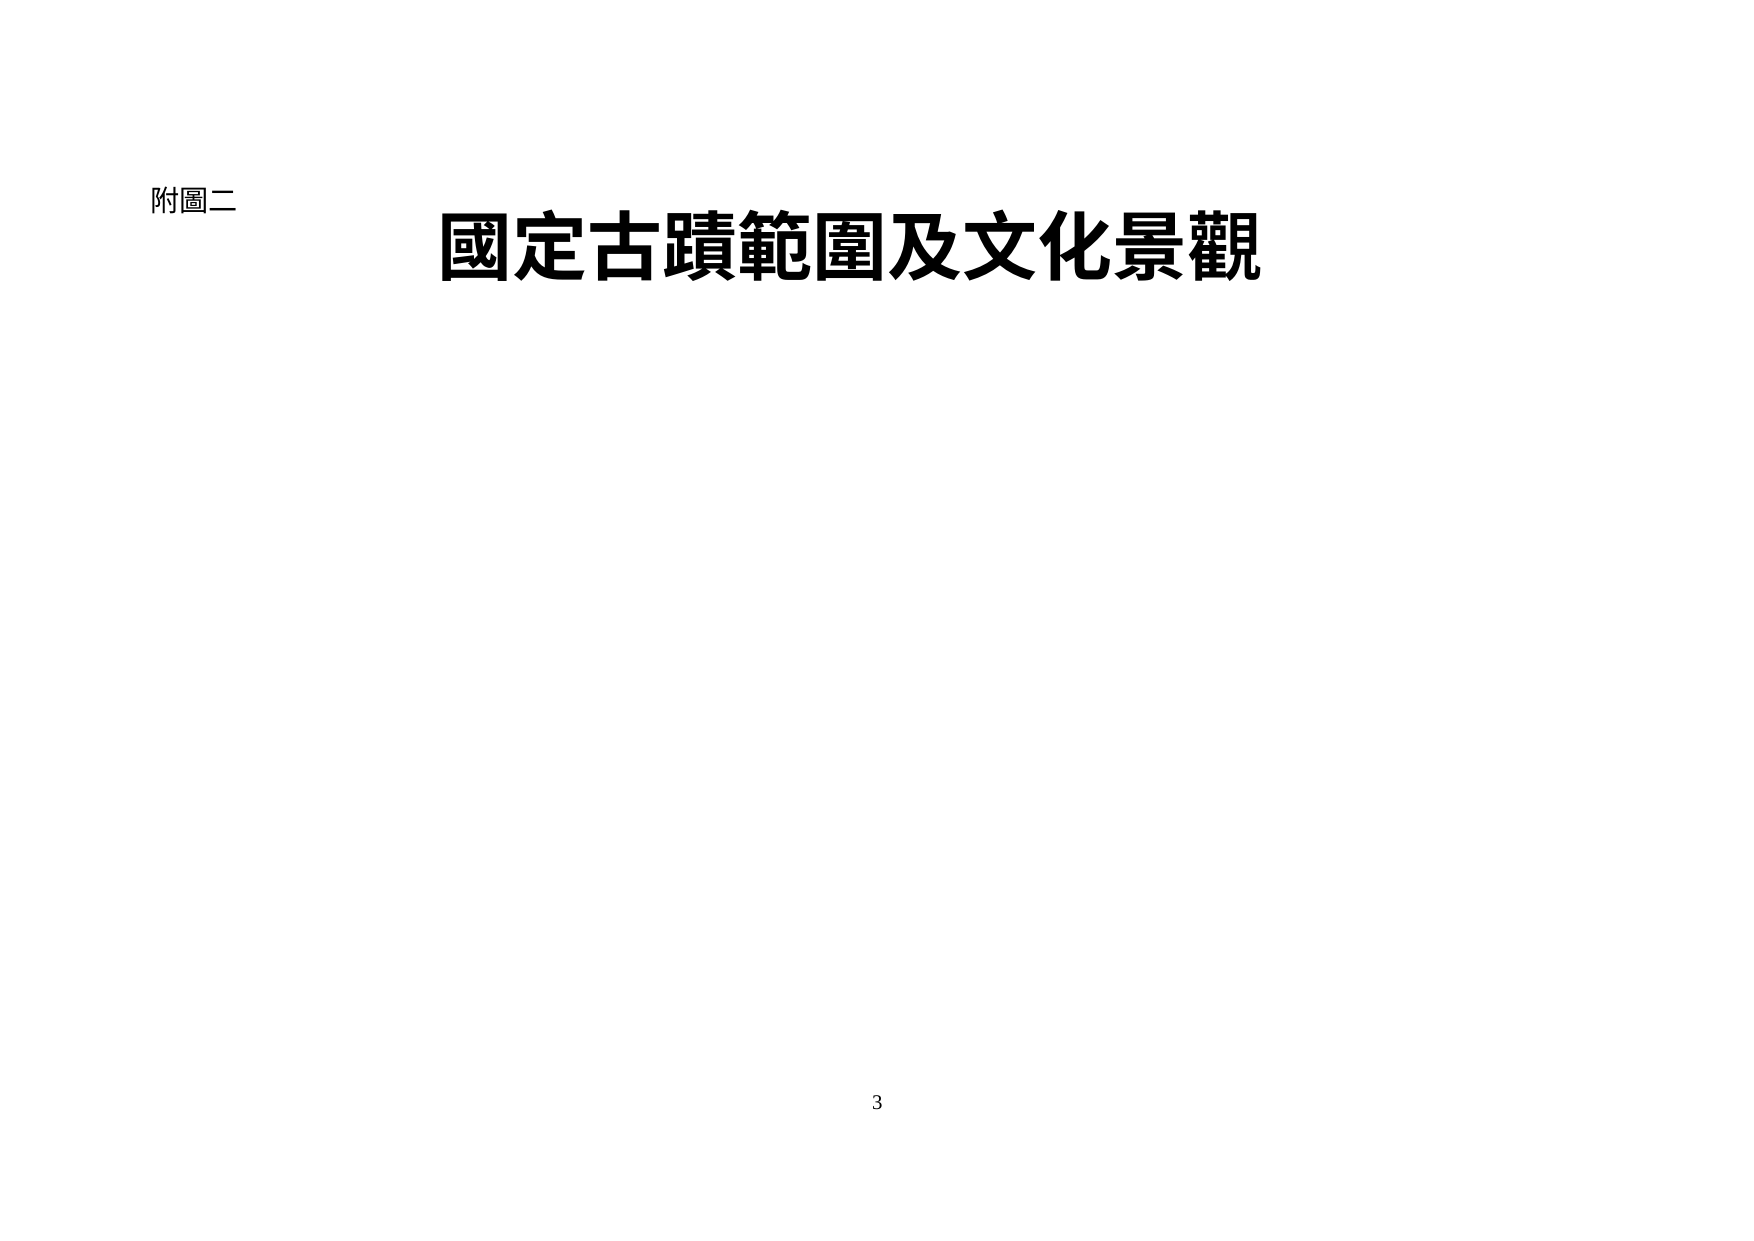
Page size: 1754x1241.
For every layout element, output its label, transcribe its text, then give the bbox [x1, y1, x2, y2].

text 附圖二 [150, 178, 1604, 309]
text 國定古蹟範圍及文化景觀 [310, 187, 1390, 296]
